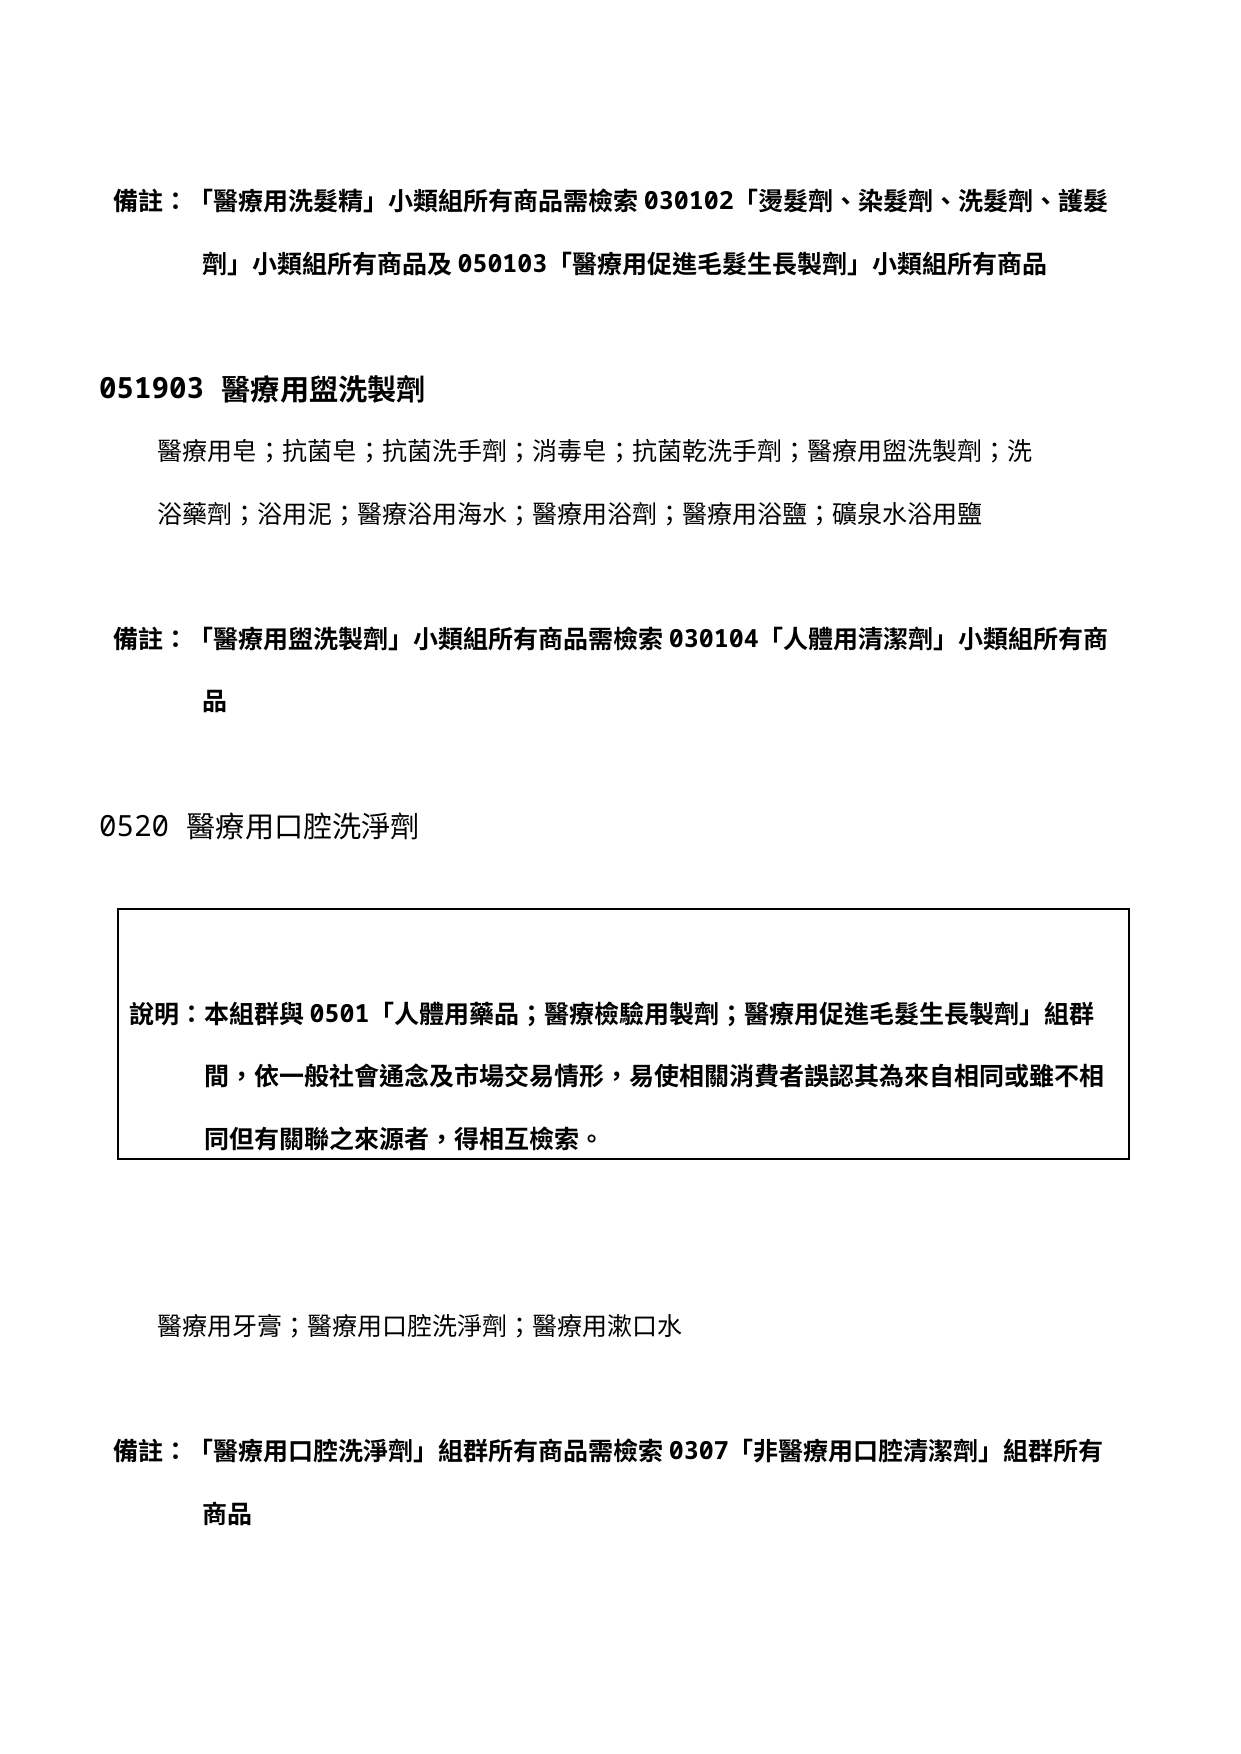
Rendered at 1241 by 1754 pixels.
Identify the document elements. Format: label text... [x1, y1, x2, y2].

text 051903 醫療用盥洗製劑 [99, 346, 1053, 408]
text 備註：「醫療用洗髮精」小類組所有商品需檢索030102「燙髮劑、染髮劑、洗髮劑、護髮劑」小類組所有商品及050103「醫療用促進毛髮生長製劑」小類組所有商品 [114, 158, 1118, 283]
text 醫療用牙膏；醫療用口腔洗淨劑；醫療用漱口水 [157, 1283, 1053, 1346]
text 備註：「醫療用口腔洗淨劑」組群所有商品需檢索0307「非醫療用口腔清潔劑」組群所有商品 [114, 1408, 1118, 1533]
text 0520 醫療用口腔洗淨劑 [99, 783, 1053, 846]
text 醫療用皂；抗菌皂；抗菌洗手劑；消毒皂；抗菌乾洗手劑；醫療用盥洗製劑；洗浴藥劑；浴用泥；醫療浴用海水；醫療用浴劑；醫療用浴鹽；礦泉水浴用鹽 [157, 408, 1053, 533]
text 備註：「醫療用盥洗製劑」小類組所有商品需檢索030104「人體用清潔劑」小類組所有商品 [114, 596, 1118, 721]
table_header 說明：本組群與0501「人體用藥品；醫療檢驗用製劑；醫療用促進毛髮生長製劑」組群間，依一般社會通念及市場交易情形，易使相關消費者誤認其為來自相同或雖不相同但有關聯之來源者，得相互檢索。 [119, 910, 1128, 1158]
